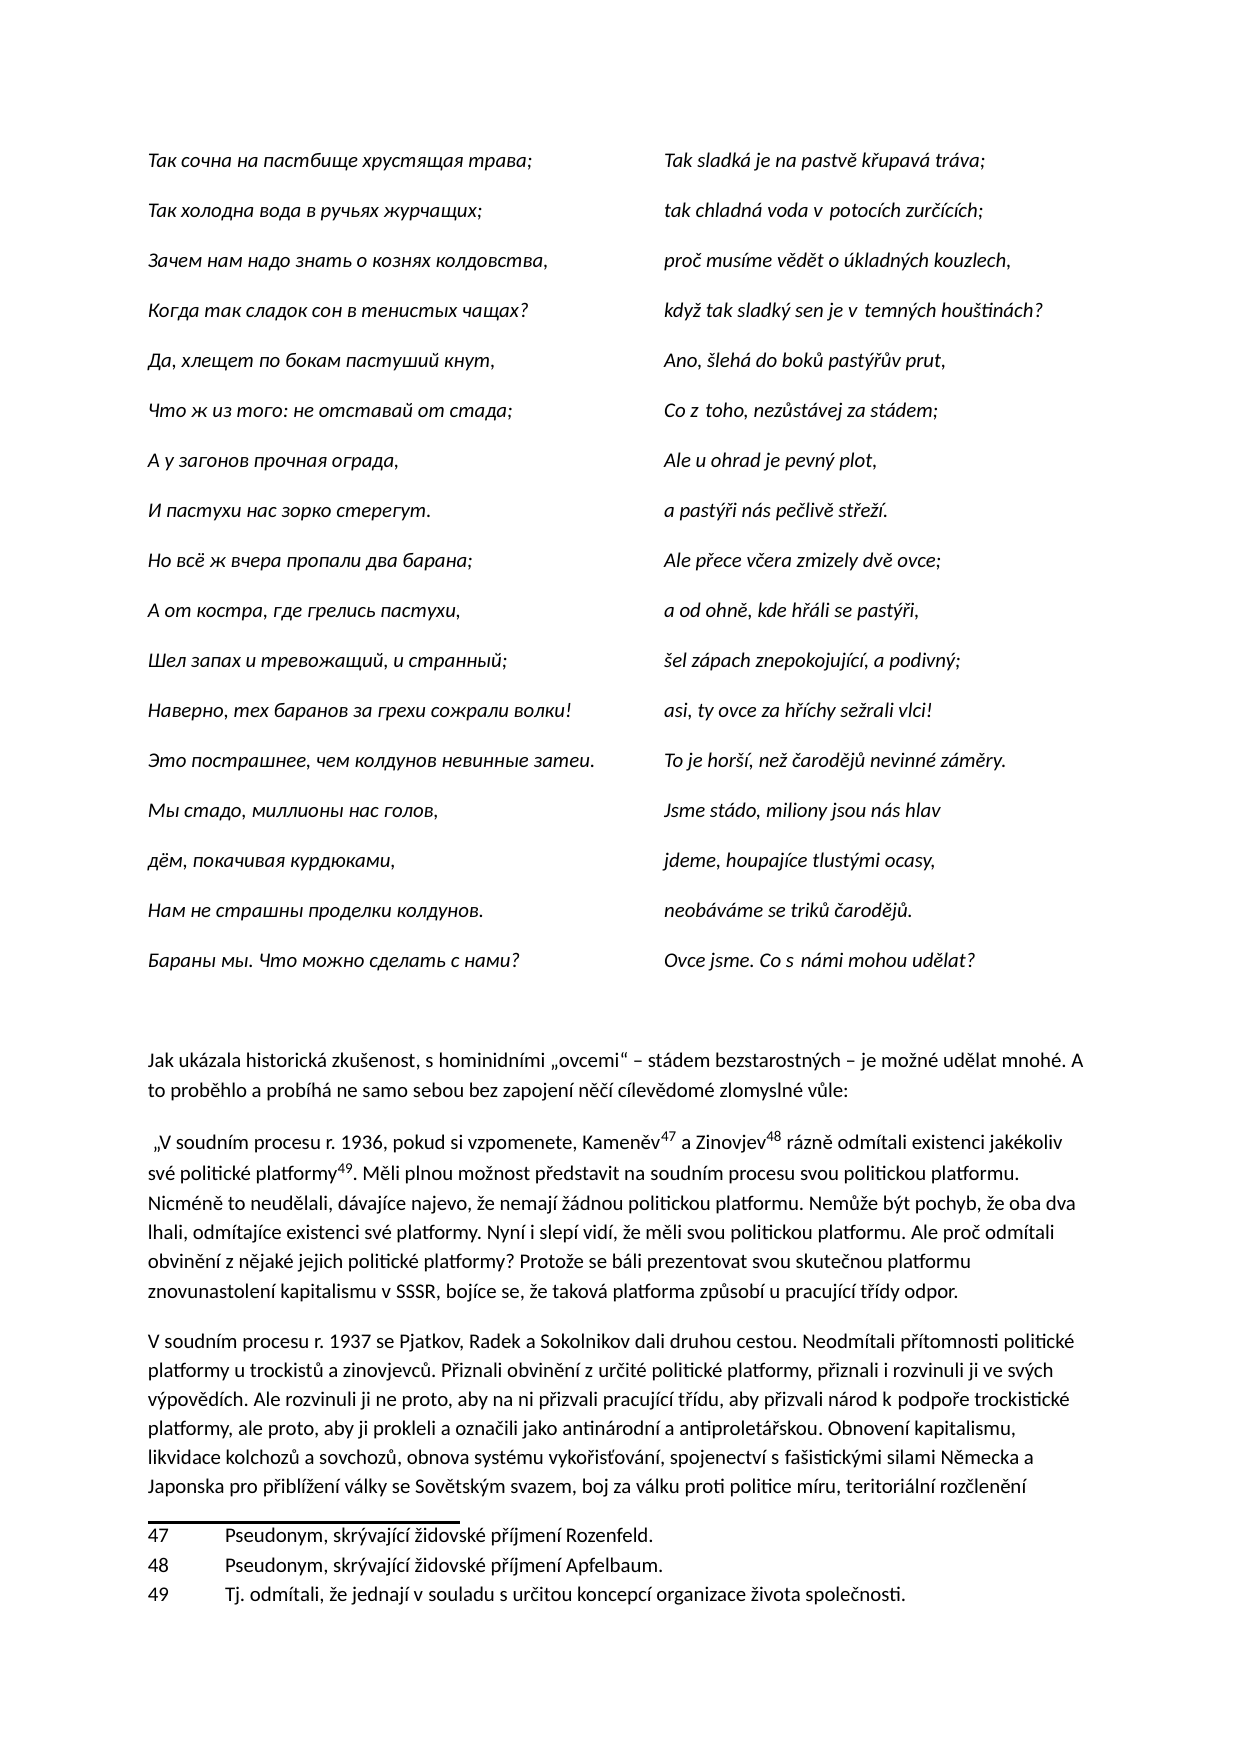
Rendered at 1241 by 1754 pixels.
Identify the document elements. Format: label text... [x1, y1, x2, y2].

text Tj. odmítali, že jednají v souladu s určitou koncepcí organizace života společnosti. [148, 1581, 1093, 1606]
text Зачем нам надо знать о кознях колдовства, proč musíme vědět o úkladných kouzlech, [148, 248, 1093, 273]
text Jak ukázala historická zkušenost, s hominidními „ovcemi“ – stádem bezstarostných – je možné udělat mnohé. A to proběhlo a probíhá ne samo sebou bez zapojení něčí cílevědomé zlomyslné vůle: [148, 1048, 1093, 1102]
text Pseudonym, skrývající židovské příjmení Apfelbaum. [148, 1552, 1093, 1577]
text Нам не страшны проделки колдунов. neobáváme se triků čarodějů. [148, 898, 1093, 923]
text дём, покачивая курдюками, jdeme, houpajíce tlustými ocasy, [148, 848, 1093, 873]
text V soudním procesu r. 1937 se Pjatkov, Radek a Sokolnikov dali druhou cestou. Neodmítali přítomnosti politické platformy u trockistů a zinovjevců. Přiznali obvinění z určité politické platformy, přiznali i rozvinuli ji ve svých výpovědích. Ale rozvinuli ji ne proto, aby na ni přizvali pracující třídu, aby přizvali národ k podpoře trockistické platformy, ale proto, aby ji prokleli a označili jako antinárodní a antiproletářskou. Obnovení kapitalismu, likvidace kolchozů a sovchozů, obnova systému vykořisťování, spojenectví s fašistickými silami Německa a Japonska pro přiblížení války se Sovětským svazem, boj za válku proti politice míru, teritoriální rozčlenění [148, 1328, 1093, 1499]
text Pseudonym, skrývající židovské příjmení Rozenfeld. [148, 1523, 1093, 1548]
text Но всё ж вчера пропали два барана; Ale přece včera zmizely dvě ovce; [148, 548, 1093, 573]
text Шел запах и тревожащий, и странный; šel zápach znepokojující, a podivný; [148, 648, 1093, 673]
text Наверно, тех баранов за грехи сожрали волки! asi, ty ovce za hříchy sežrali vlci! [148, 698, 1093, 723]
text Что ж из того: не отставай от стада; Co z toho, nezůstávej za stádem; [148, 398, 1093, 423]
text Так сочна на пастбище хрустящая трава; Tak sladká je na pastvě křupavá tráva; [148, 148, 1093, 173]
text А у загонов прочная ограда, Ale u ohrad je pevný plot, [148, 448, 1093, 473]
text Так холодна вода в ручьях журчащих; tak chladná voda v potocích zurčících; [148, 198, 1093, 223]
text Мы стадо, миллионы нас голов, Jsme stádo, miliony jsou nás hlav [148, 798, 1093, 823]
text Бараны мы. Что можно сделать с нами? Ovce jsme. Co s námi mohou udělat? [148, 948, 1093, 973]
text Это пострашнее, чем колдунов невинные затеи. To je horší, než čarodějů nevinné záměry. [148, 748, 1093, 773]
text Да, хлещет по бокам пастуший кнут, Ano, šlehá do boků pastýřův prut, [148, 348, 1093, 373]
text А от костра, где грелись пастухи, a od ohně, kde hřáli se pastýři, [148, 598, 1093, 623]
text И пастухи нас зорко стерегут. a pastýři nás pečlivě střeží. [148, 498, 1093, 523]
text „V soudním procesu r. 1936, pokud si vzpomenete, Kameněv a Zinovjev rázně odmítali existenci jakékoliv své politické platformy. Měli plnou možnost představit na soudním procesu svou politickou platformu. Nicméně to neudělali, dávajíce najevo, že nemají žádnou politickou platformu. Nemůže být pochyb, že oba dva lhali, odmítajíce existenci své platformy. Nyní i slepí vidí, že měli svou politickou platformu. Ale proč odmítali obvinění z nějaké jejich politické platformy? Protože se báli prezentovat svou skutečnou platformu znovunastolení kapitalismu v SSSR, bojíce se, že taková platforma způsobí u pracující třídy odpor. [148, 1127, 1093, 1303]
text Когда так сладок сон в тенистых чащах? když tak sladký sen je v temných houštinách? [148, 298, 1093, 323]
